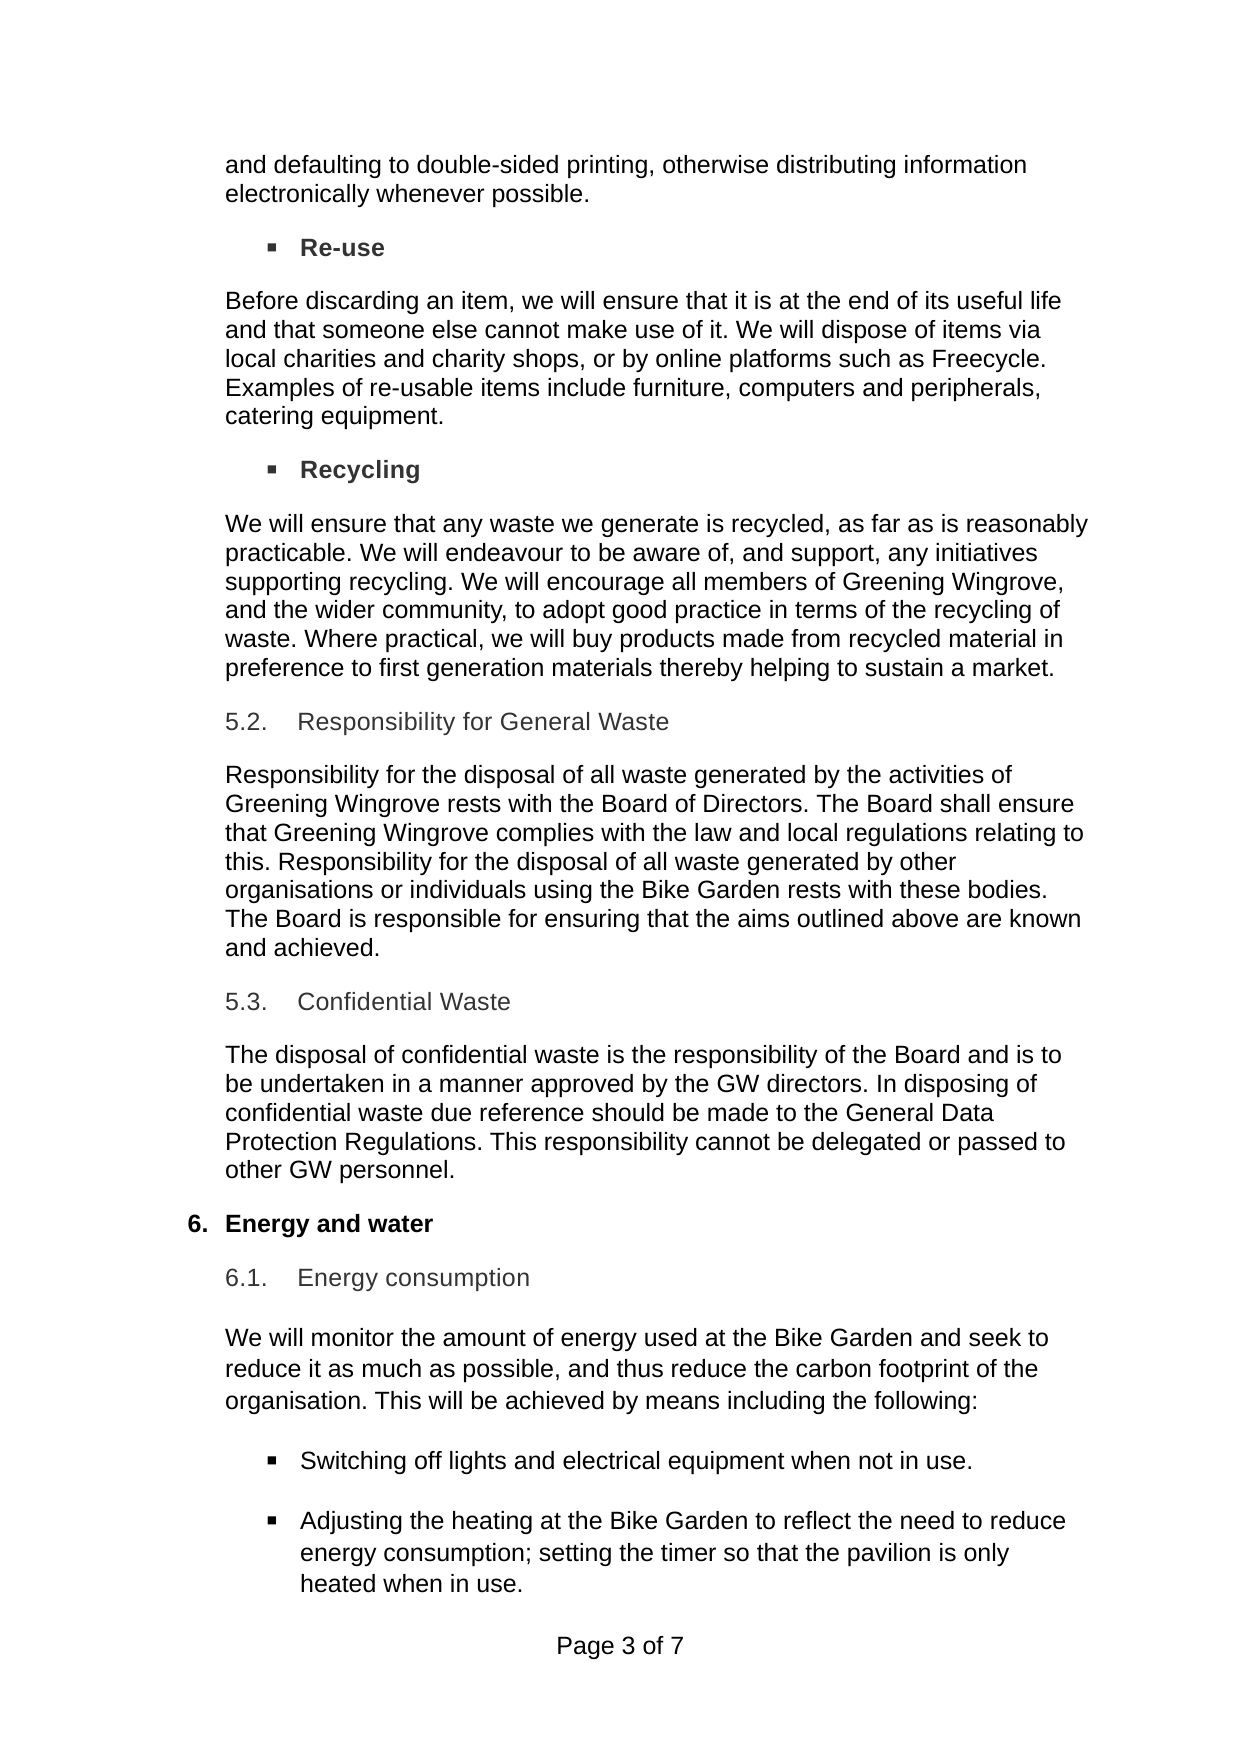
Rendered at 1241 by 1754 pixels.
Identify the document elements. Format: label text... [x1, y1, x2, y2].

list Adjusting the heating at the Bike Garden to reflect the need to reduce energy consumption; setting the timer so that the pavilion is only heated when in use. [262, 1504, 1090, 1598]
list We will monitor the amount of energy used at the Bike Garden and seek to reduce it as much as possible, and thus reduce the carbon footprint of the organisation. This will be achieved by means including the following: [187, 1321, 1090, 1414]
subtitle Re-use [262, 232, 1090, 261]
list Switching off lights and electrical equipment when not in use. [262, 1443, 1090, 1475]
subtitle Confidential Waste [225, 986, 1090, 1015]
subtitle Energy consumption [225, 1263, 1090, 1291]
list We will ensure that any waste we generate is recycled, as far as is reasonably practicable. We will endeavour to be aware of, and support, any initiatives supporting recycling. We will encourage all members of Greening Wingrove, and the wider community, to adopt good practice in terms of the recycling of waste. Where practical, we will buy products made from recycled material in preference to first generation materials thereby helping to sustain a market. [187, 509, 1090, 681]
list Responsibility for the disposal of all waste generated by the activities of Greening Wingrove rests with the Board of Directors. The Board shall ensure that Greening Wingrove complies with the law and local regulations relating to this. Responsibility for the disposal of all waste generated by other organisations or individuals using the Bike Garden rests with these bodies. The Board is responsible for ensuring that the aims outlined above are known and achieved. [187, 760, 1090, 961]
list The disposal of confidential waste is the responsibility of the Board and is to be undertaken in a manner approved by the GW directors. In disposing of confidential waste due reference should be made to the General Data Protection Regulations. This responsibility cannot be delegated or passed to other GW personnel. [187, 1040, 1090, 1184]
list and defaulting to double-sided printing, otherwise distributing information electronically whenever possible. [187, 150, 1090, 207]
subtitle Responsibility for General Waste [225, 706, 1090, 735]
subtitle Energy and water [187, 1209, 1090, 1238]
subtitle Recycling [262, 455, 1090, 484]
list Before discarding an item, we will ensure that it is at the end of its useful life and that someone else cannot make use of it. We will dispose of items via local charities and charity shops, or by online platforms such as Freecycle. Examples of re-usable items include furniture, computers and peripherals, catering equipment. [187, 286, 1090, 430]
